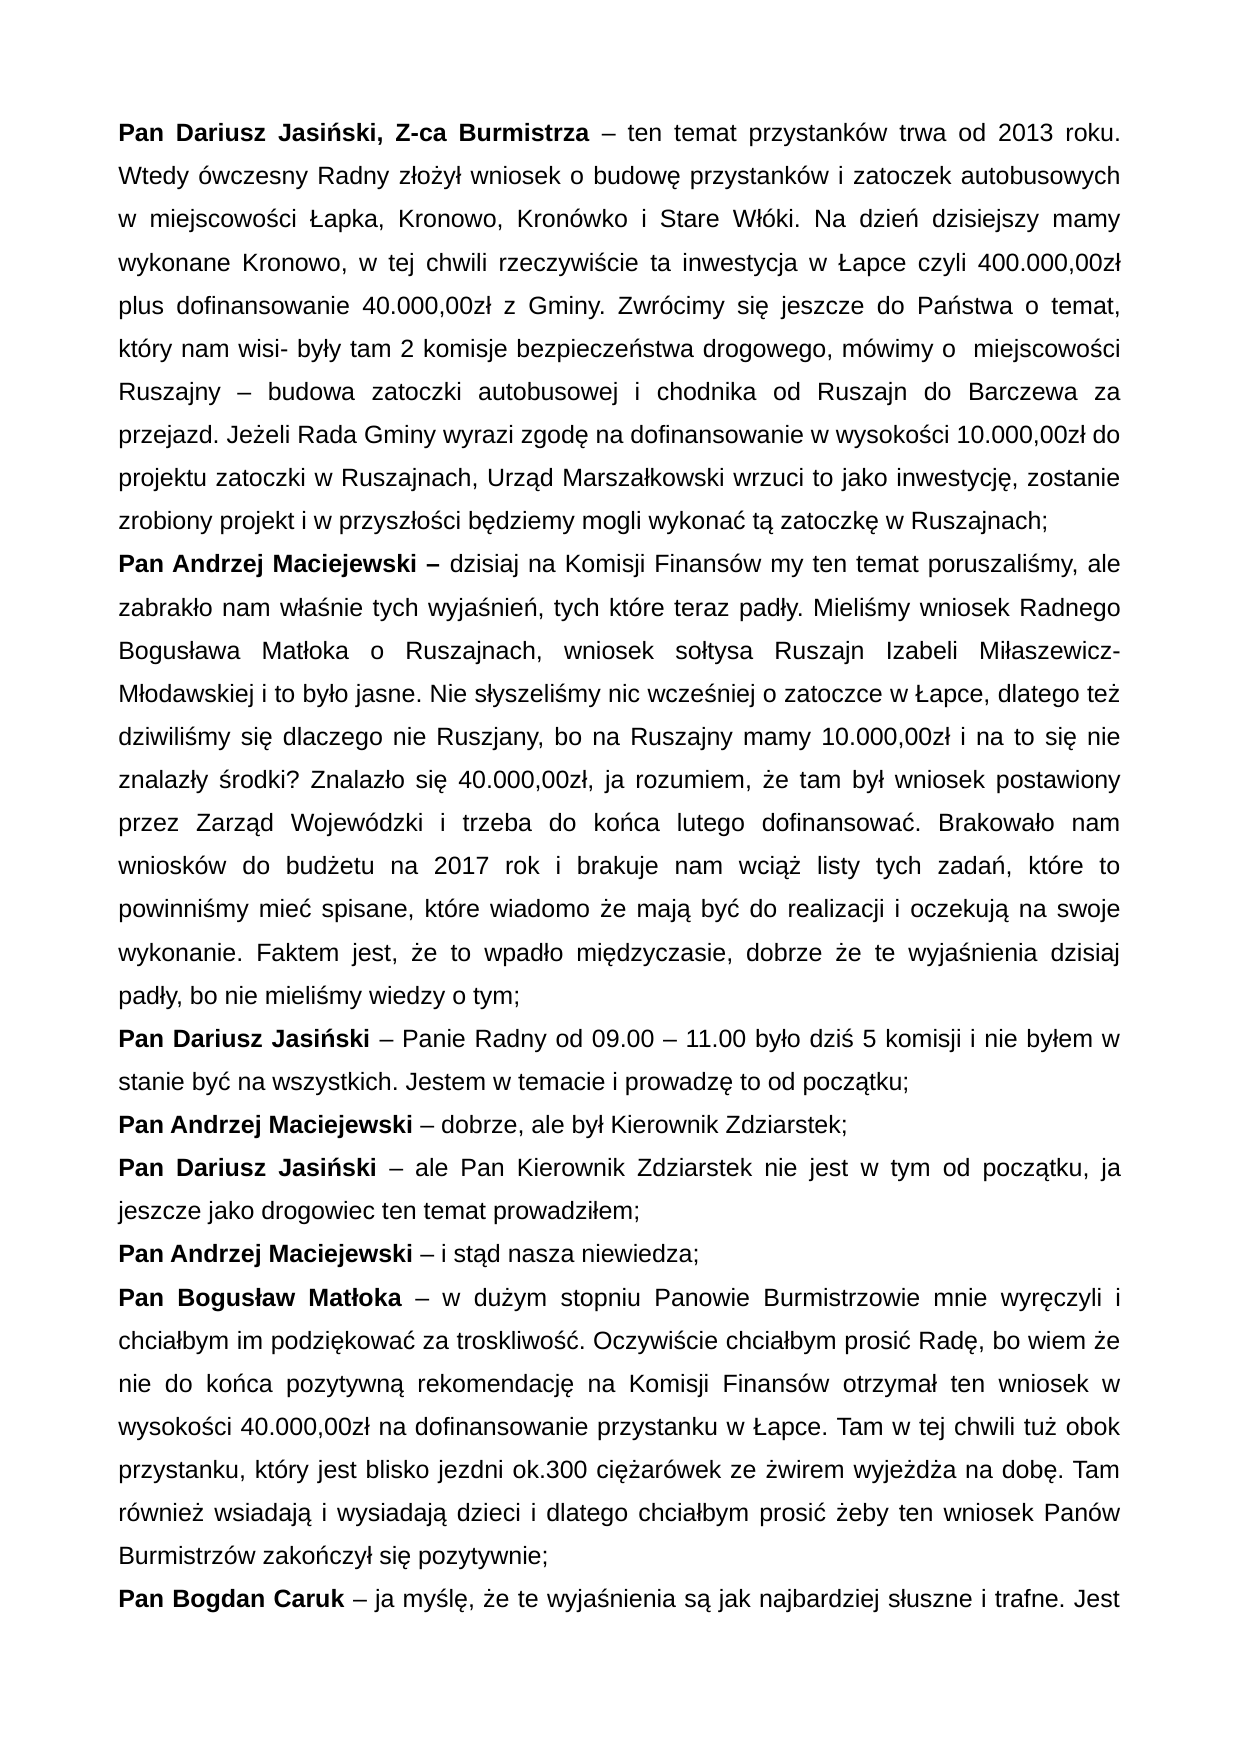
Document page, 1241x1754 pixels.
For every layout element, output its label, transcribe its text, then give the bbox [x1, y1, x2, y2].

text Pan Dariusz Jasiński – ale Pan Kierownik Zdziarstek nie jest w tym od początku, ja jeszcze jako drogowiec ten temat prowadziłem; [118, 1153, 1122, 1225]
text Pan Bogdan Caruk – ja myślę, że te wyjaśnienia są jak najbardziej słuszne i trafne. Jest [118, 1584, 1122, 1613]
text Pan Dariusz Jasiński – Panie Radny od 09.00 – 11.00 było dziś 5 komisji i nie byłem w stanie być na wszystkich. Jestem w temacie i prowadzę to od początku; [118, 1024, 1122, 1096]
text Pan Andrzej Maciejewski – i stąd nasza niewiedza; [118, 1239, 1122, 1268]
text Pan Andrzej Maciejewski – dobrze, ale był Kierownik Zdziarstek; [118, 1110, 1122, 1139]
text Pan Dariusz Jasiński, Z-ca Burmistrza – ten temat przystanków trwa od 2013 roku. Wtedy ówczesny Radny złożył wniosek o budowę przystanków i zatoczek autobusowych w miejscowości Łapka, Kronowo, Kronówko i Stare Włóki. Na dzień dzisiejszy mamy wykonane Kronowo, w tej chwili rzeczywiście ta inwestycja w Łapce czyli 400.000,00zł plus dofinansowanie 40.000,00zł z Gminy. Zwrócimy się jeszcze do Państwa o temat, który nam wisi- były tam 2 komisje bezpieczeństwa drogowego, mówimy o miejscowości Ruszajny – budowa zatoczki autobusowej i chodnika od Ruszajn do Barczewa za przejazd. Jeżeli Rada Gminy wyrazi zgodę na dofinansowanie w wysokości 10.000,00zł do projektu zatoczki w Ruszajnach, Urząd Marszałkowski wrzuci to jako inwestycję, zostanie zrobiony projekt i w przyszłości będziemy mogli wykonać tą zatoczkę w Ruszajnach; [118, 118, 1122, 535]
text Pan Andrzej Maciejewski – dzisiaj na Komisji Finansów my ten temat poruszaliśmy, ale zabrakło nam właśnie tych wyjaśnień, tych które teraz padły. Mieliśmy wniosek Radnego Bogusława Matłoka o Ruszajnach, wniosek sołtysa Ruszajn Izabeli Miłaszewicz-Młodawskiej i to było jasne. Nie słyszeliśmy nic wcześniej o zatoczce w Łapce, dlatego też dziwiliśmy się dlaczego nie Ruszjany, bo na Ruszajny mamy 10.000,00zł i na to się nie znalazły środki? Znalazło się 40.000,00zł, ja rozumiem, że tam był wniosek postawiony przez Zarząd Wojewódzki i trzeba do końca lutego dofinansować. Brakowało nam wniosków do budżetu na 2017 rok i brakuje nam wciąż listy tych zadań, które to powinniśmy mieć spisane, które wiadomo że mają być do realizacji i oczekują na swoje wykonanie. Faktem jest, że to wpadło międzyczasie, dobrze że te wyjaśnienia dzisiaj padły, bo nie mieliśmy wiedzy o tym; [118, 549, 1122, 1009]
text Pan Bogusław Matłoka – w dużym stopniu Panowie Burmistrzowie mnie wyręczyli i chciałbym im podziękować za troskliwość. Oczywiście chciałbym prosić Radę, bo wiem że nie do końca pozytywną rekomendację na Komisji Finansów otrzymał ten wniosek w wysokości 40.000,00zł na dofinansowanie przystanku w Łapce. Tam w tej chwili tuż obok przystanku, który jest blisko jezdni ok.300 ciężarówek ze żwirem wyjeżdża na dobę. Tam również wsiadają i wysiadają dzieci i dlatego chciałbym prosić żeby ten wniosek Panów Burmistrzów zakończył się pozytywnie; [118, 1282, 1122, 1570]
